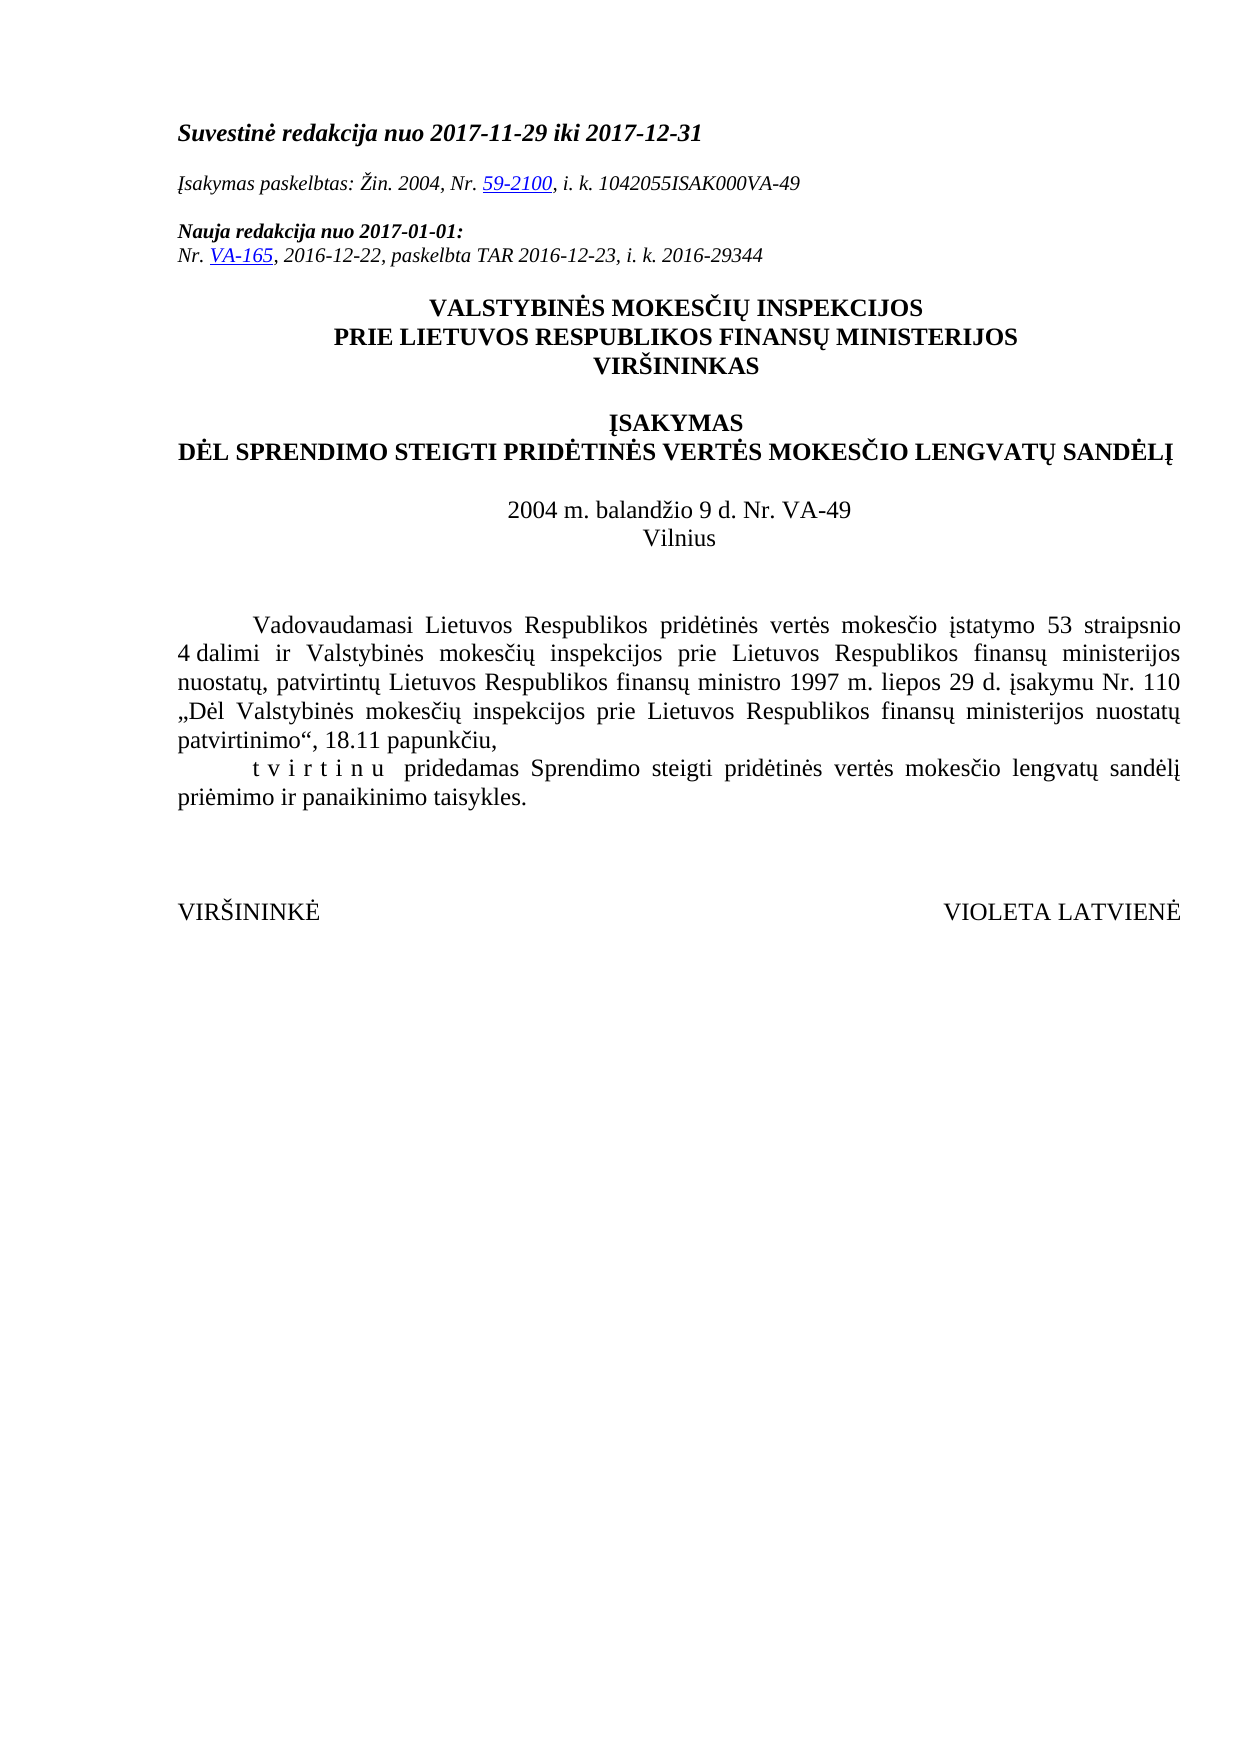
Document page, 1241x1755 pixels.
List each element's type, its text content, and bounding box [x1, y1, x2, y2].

text 2004 m. balandžio 9 d. Nr. VA-49 [177, 495, 1181, 523]
text Vilnius [177, 523, 1181, 552]
text Nr. VA-165, 2016-12-22, paskelbta TAR 2016-12-23, i. k. 2016-29344 [177, 243, 1181, 267]
text tvirtinu pridedamas Sprendimo steigti pridėtinės vertės mokesčio lengvatų sandėlį priėmimo ir panaikinimo taisykles. [177, 753, 1181, 811]
text VIRŠININKAS [177, 351, 1181, 380]
text DĖL SPRENDIMO STEIGTI PRIDĖTINĖS VERTĖS MOKESČIO LENGVATŲ SANDĖLĮ [177, 437, 1181, 466]
text VALSTYBINĖS MOKESČIŲ INSPEKCIJOS [177, 293, 1181, 322]
text Viršininkė Violeta Latvienė [177, 897, 1181, 926]
text ĮSAKYMAS [177, 408, 1181, 437]
text Suvestinė redakcija nuo 2017-11-29 iki 2017-12-31 [177, 118, 1181, 147]
text PRIE LIETUVOS RESPUBLIKOS FINANSŲ MINISTERIJOS [177, 322, 1181, 351]
text Nauja redakcija nuo 2017-01-01: [177, 219, 1181, 243]
text Įsakymas paskelbtas: Žin. 2004, Nr. 59-2100, i. k. 1042055ISAK000VA-49 [177, 171, 1181, 195]
text Vadovaudamasi Lietuvos Respublikos pridėtinės vertės mokesčio įstatymo 53 straipsnio 4 dalimi ir Valstybinės mokesčių inspekcijos prie Lietuvos Respublikos finansų ministerijos nuostatų, patvirtintų Lietuvos Respublikos finansų ministro 1997 m. liepos 29 d. įsakymu Nr. 110 „Dėl Valstybinės mokesčių inspekcijos prie Lietuvos Respublikos finansų ministerijos nuostatų patvirtinimo“, 18.11 papunkčiu, [177, 610, 1181, 753]
